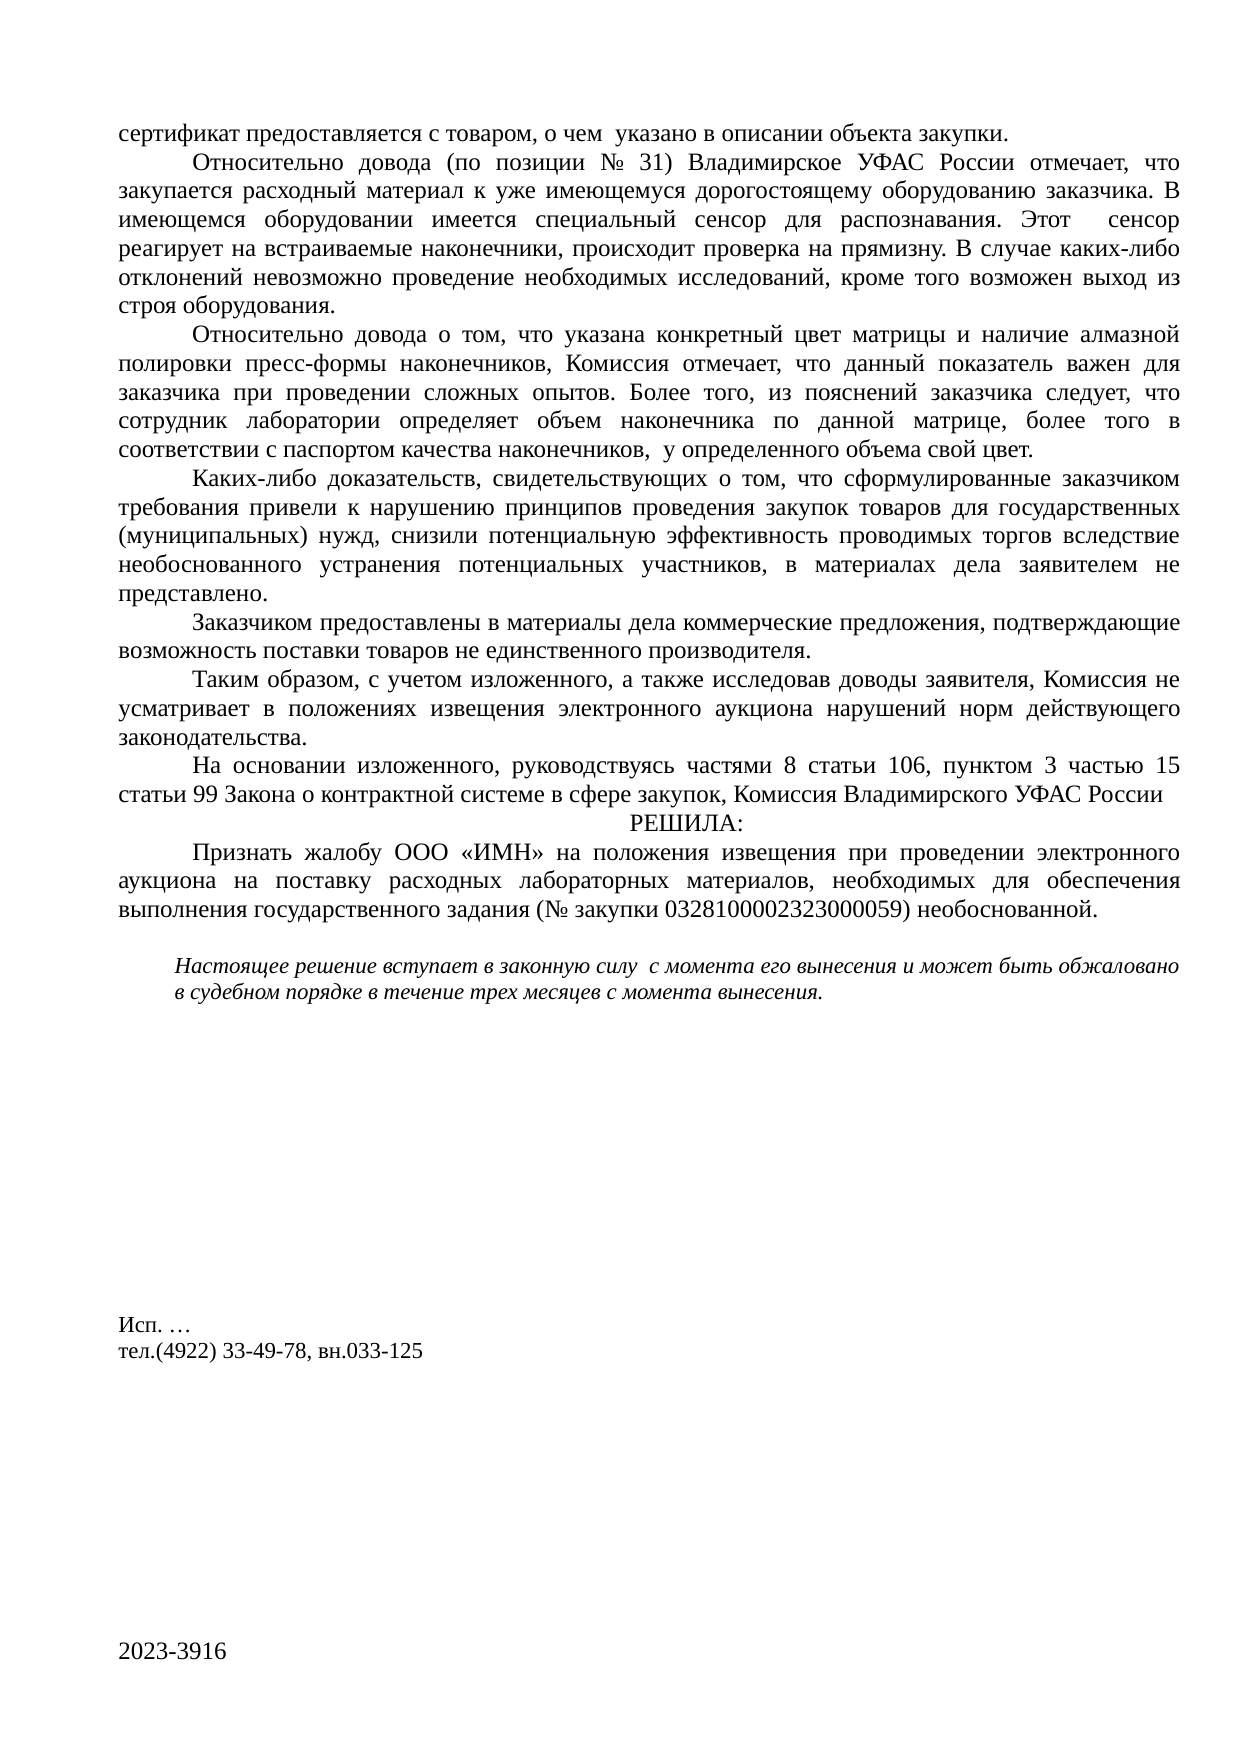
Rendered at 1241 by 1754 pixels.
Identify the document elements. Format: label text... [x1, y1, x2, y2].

text На основании изложенного, руководствуясь частями 8 статьи 106, пунктом 3 частью 15 статьи 99 Закона о контрактной системе в сфере закупок, Комиссия Владимирского УФАС России [118, 751, 1181, 808]
text Каких-либо доказательств, свидетельствующих о том, что сформулированные заказчиком требования привели к нарушению принципов проведения закупок товаров для государственных (муниципальных) нужд, снизили потенциальную эффективность проводимых торгов вследствие необоснованного устранения потенциальных участников, в материалах дела заявителем не представлено. [118, 463, 1181, 607]
text Заказчиком предоставлены в материалы дела коммерческие предложения, подтверждающие возможность поставки товаров не единственного производителя. [118, 607, 1181, 664]
text Признать жалобу ООО «ИМН» на положения извещения при проведении электронного аукциона на поставку расходных лабораторных материалов, необходимых для обеспечения выполнения государственного задания (№ закупки 0328100002323000059) необоснованной. [118, 837, 1181, 923]
text Настоящее решение вступает в законную силу с момента его вынесения и может быть обжаловано в судебном порядке в течение трех месяцев с момента вынесения. [174, 952, 1181, 1004]
text Относительно довода (по позиции № 31) Владимирское УФАС России отмечает, что закупается расходный материал к уже имеющемуся дорогостоящему оборудованию заказчика. В имеющемся оборудовании имеется специальный сенсор для распознавания. Этот сенсор реагирует на встраиваемые наконечники, происходит проверка на прямизну. В случае каких-либо отклонений невозможно проведение необходимых исследований, кроме того возможен выход из строя оборудования. [118, 147, 1181, 319]
text Относительно довода о том, что указана конкретный цвет матрицы и наличие алмазной полировки пресс-формы наконечников, Комиссия отмечает, что данный показатель важен для заказчика при проведении сложных опытов. Более того, из пояснений заказчика следует, что сотрудник лаборатории определяет объем наконечника по данной матрице, более того в соответствии с паспортом качества наконечников, у определенного объема свой цвет. [118, 319, 1181, 463]
text Таким образом, с учетом изложенного, а также исследовав доводы заявителя, Комиссия не усматривает в положениях извещения электронного аукциона нарушений норм действующего законодательства. [118, 664, 1181, 751]
text сертификат предоставляется с товаром, о чем указано в описании объекта закупки. [118, 118, 1181, 147]
text РЕШИЛА: [118, 808, 1181, 837]
text тел.(4922) 33-49-78, вн.033-125 [118, 1338, 1181, 1364]
text Исп. … [118, 1311, 1181, 1338]
